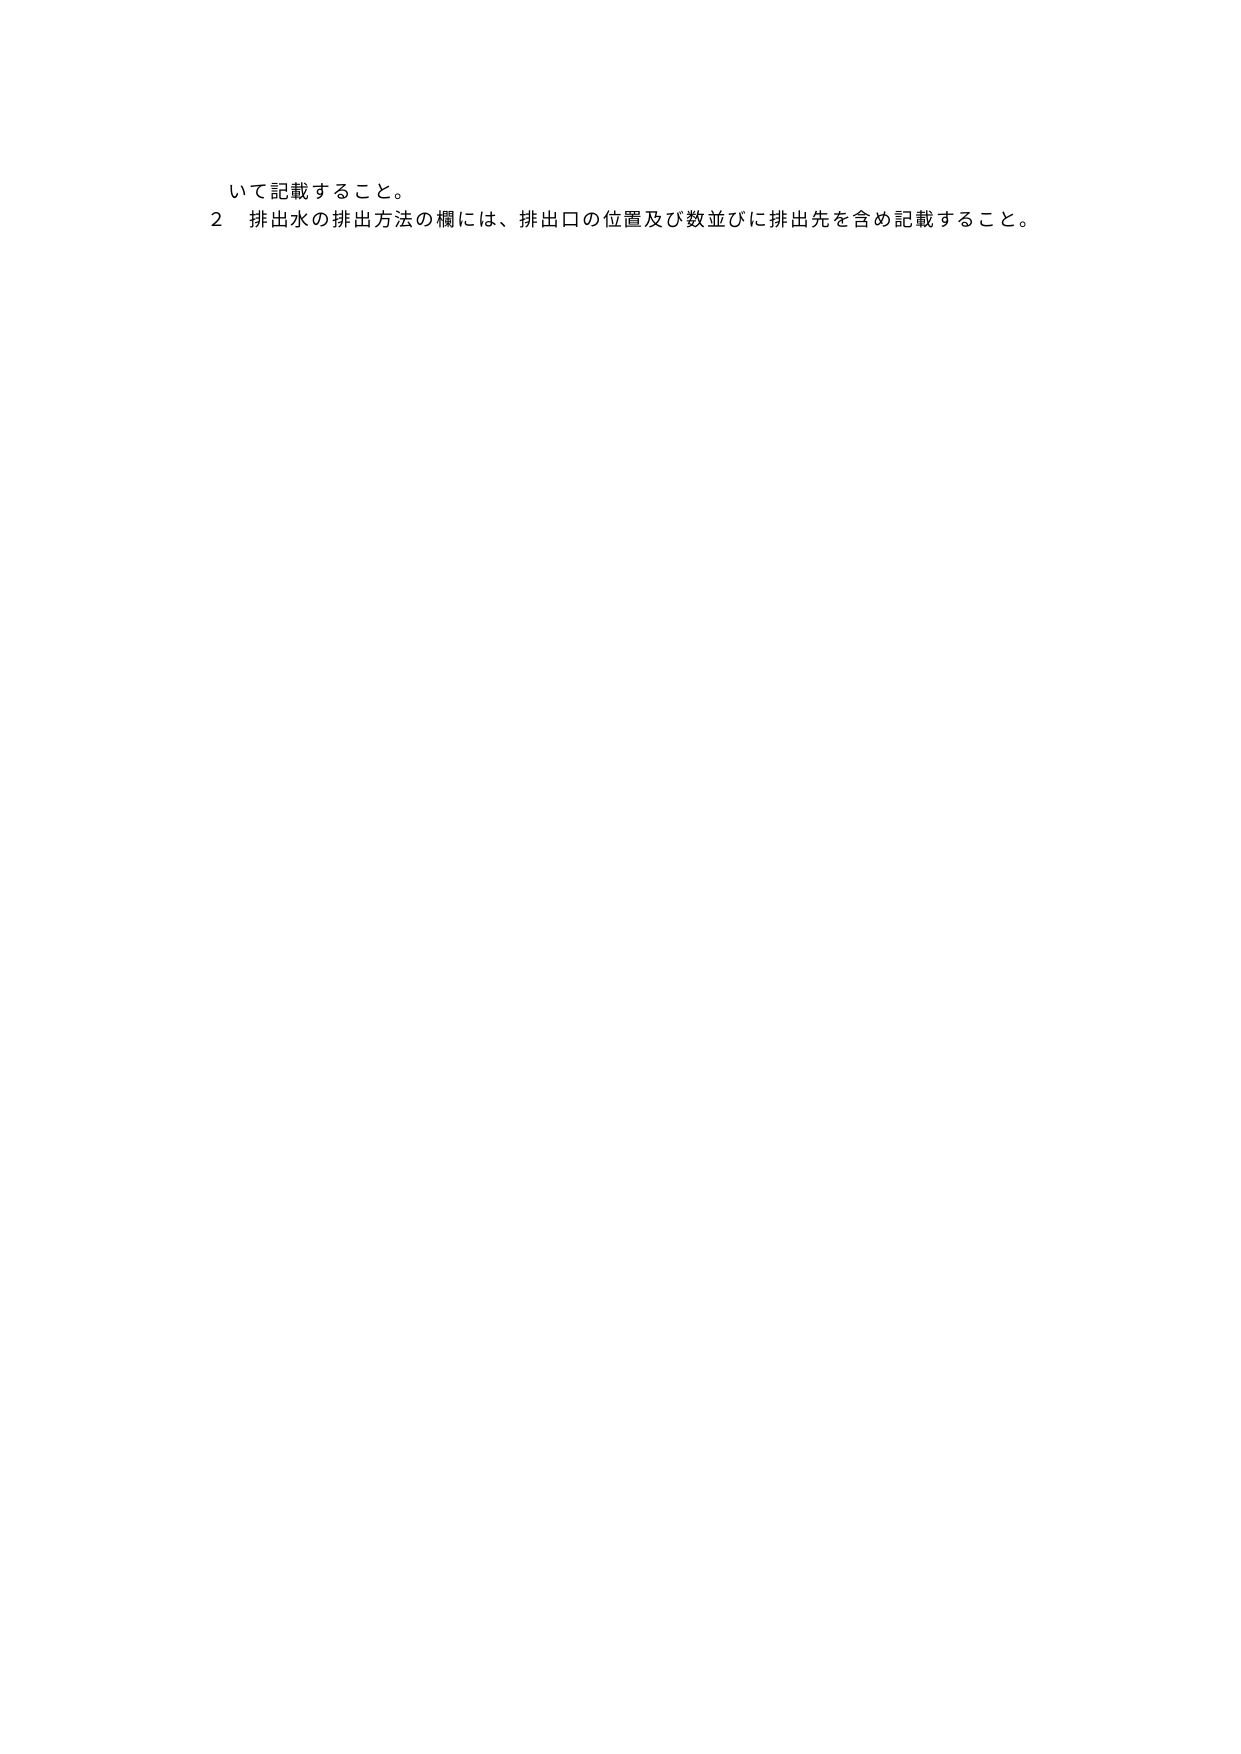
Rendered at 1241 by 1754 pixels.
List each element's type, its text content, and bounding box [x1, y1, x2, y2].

text いて記載すること。 [124, 177, 1122, 204]
text ２ 排出水の排出方法の欄には、排出口の位置及び数並びに排出先を含め記載すること。 [124, 204, 1122, 232]
